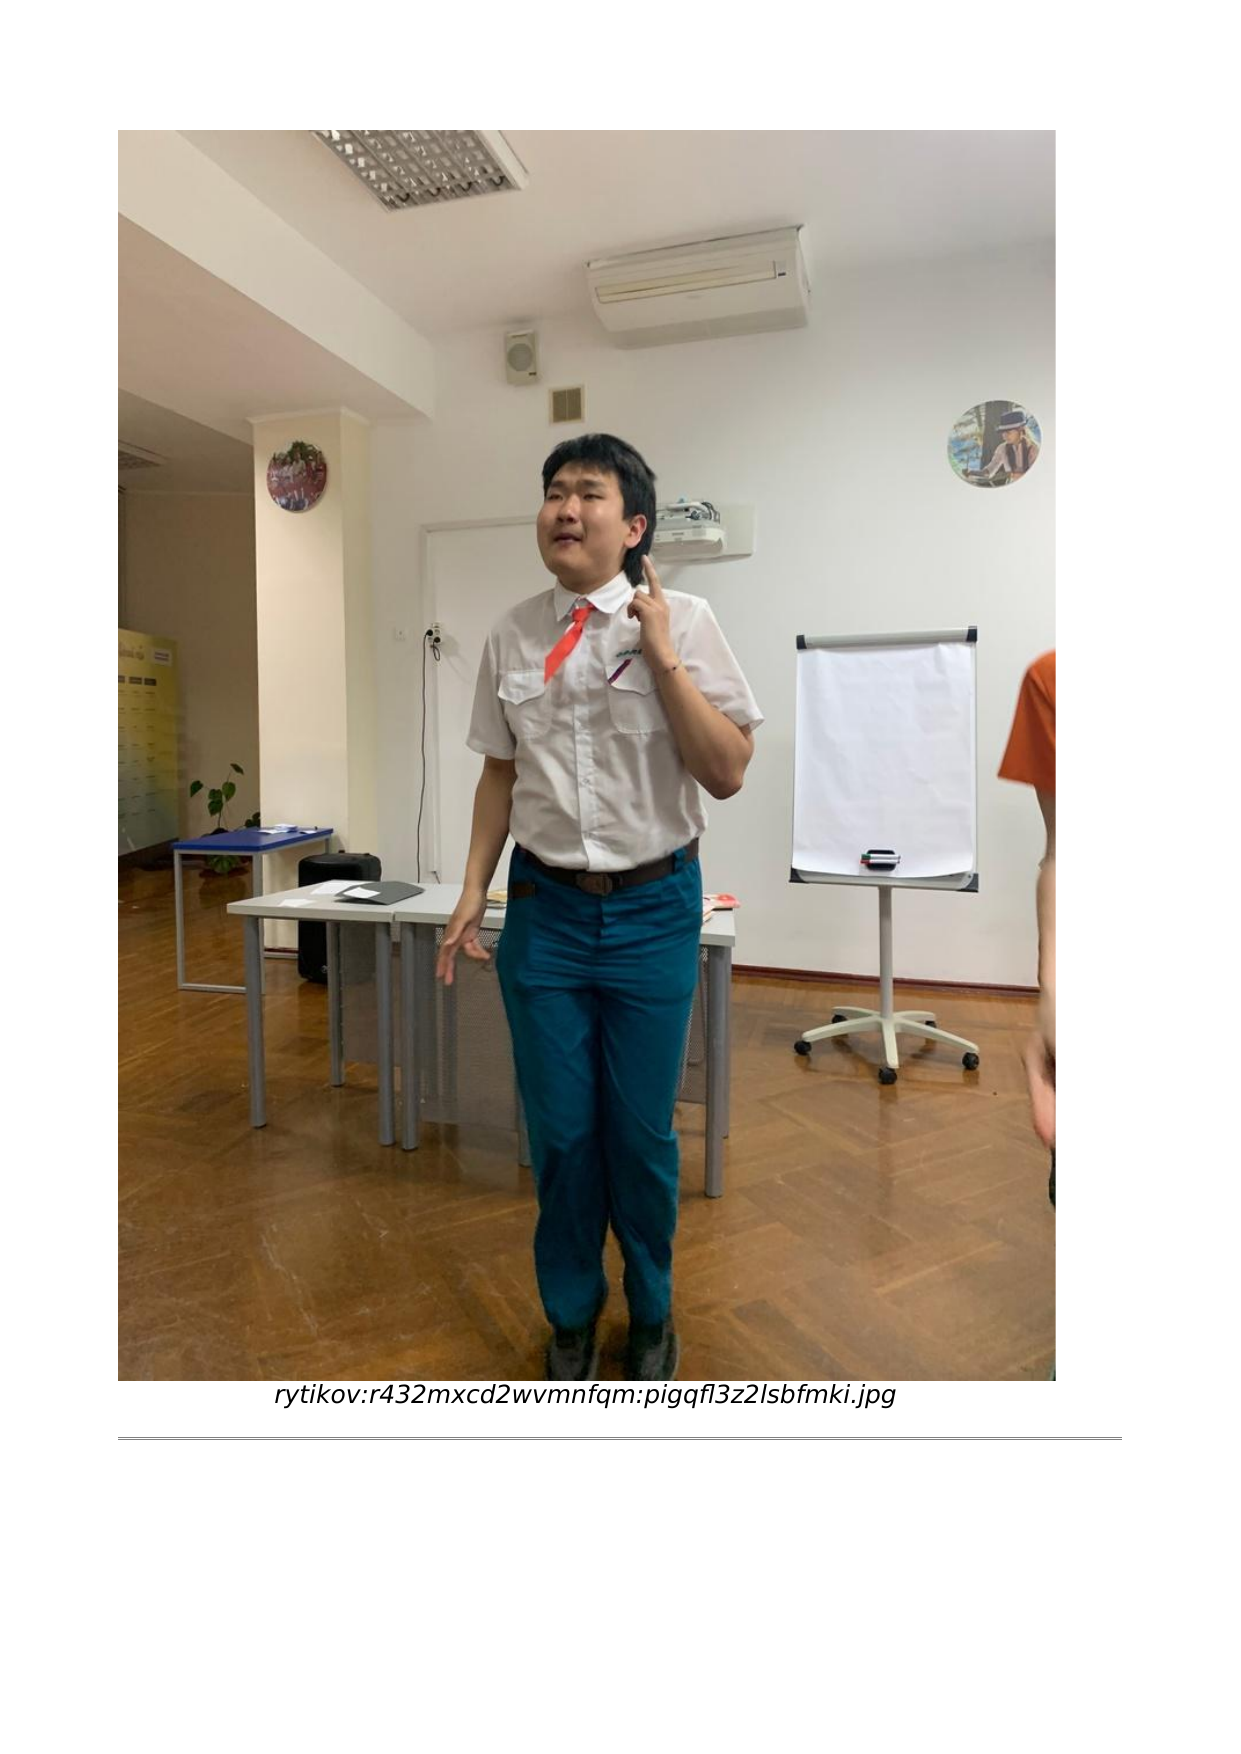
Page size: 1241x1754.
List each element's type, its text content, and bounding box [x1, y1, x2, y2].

text rytikov:r432mxcd2wvmnfqm:pigqfl3z2lsbfmki.jpg [118, 1381, 1056, 1410]
picture [118, 130, 1056, 1381]
